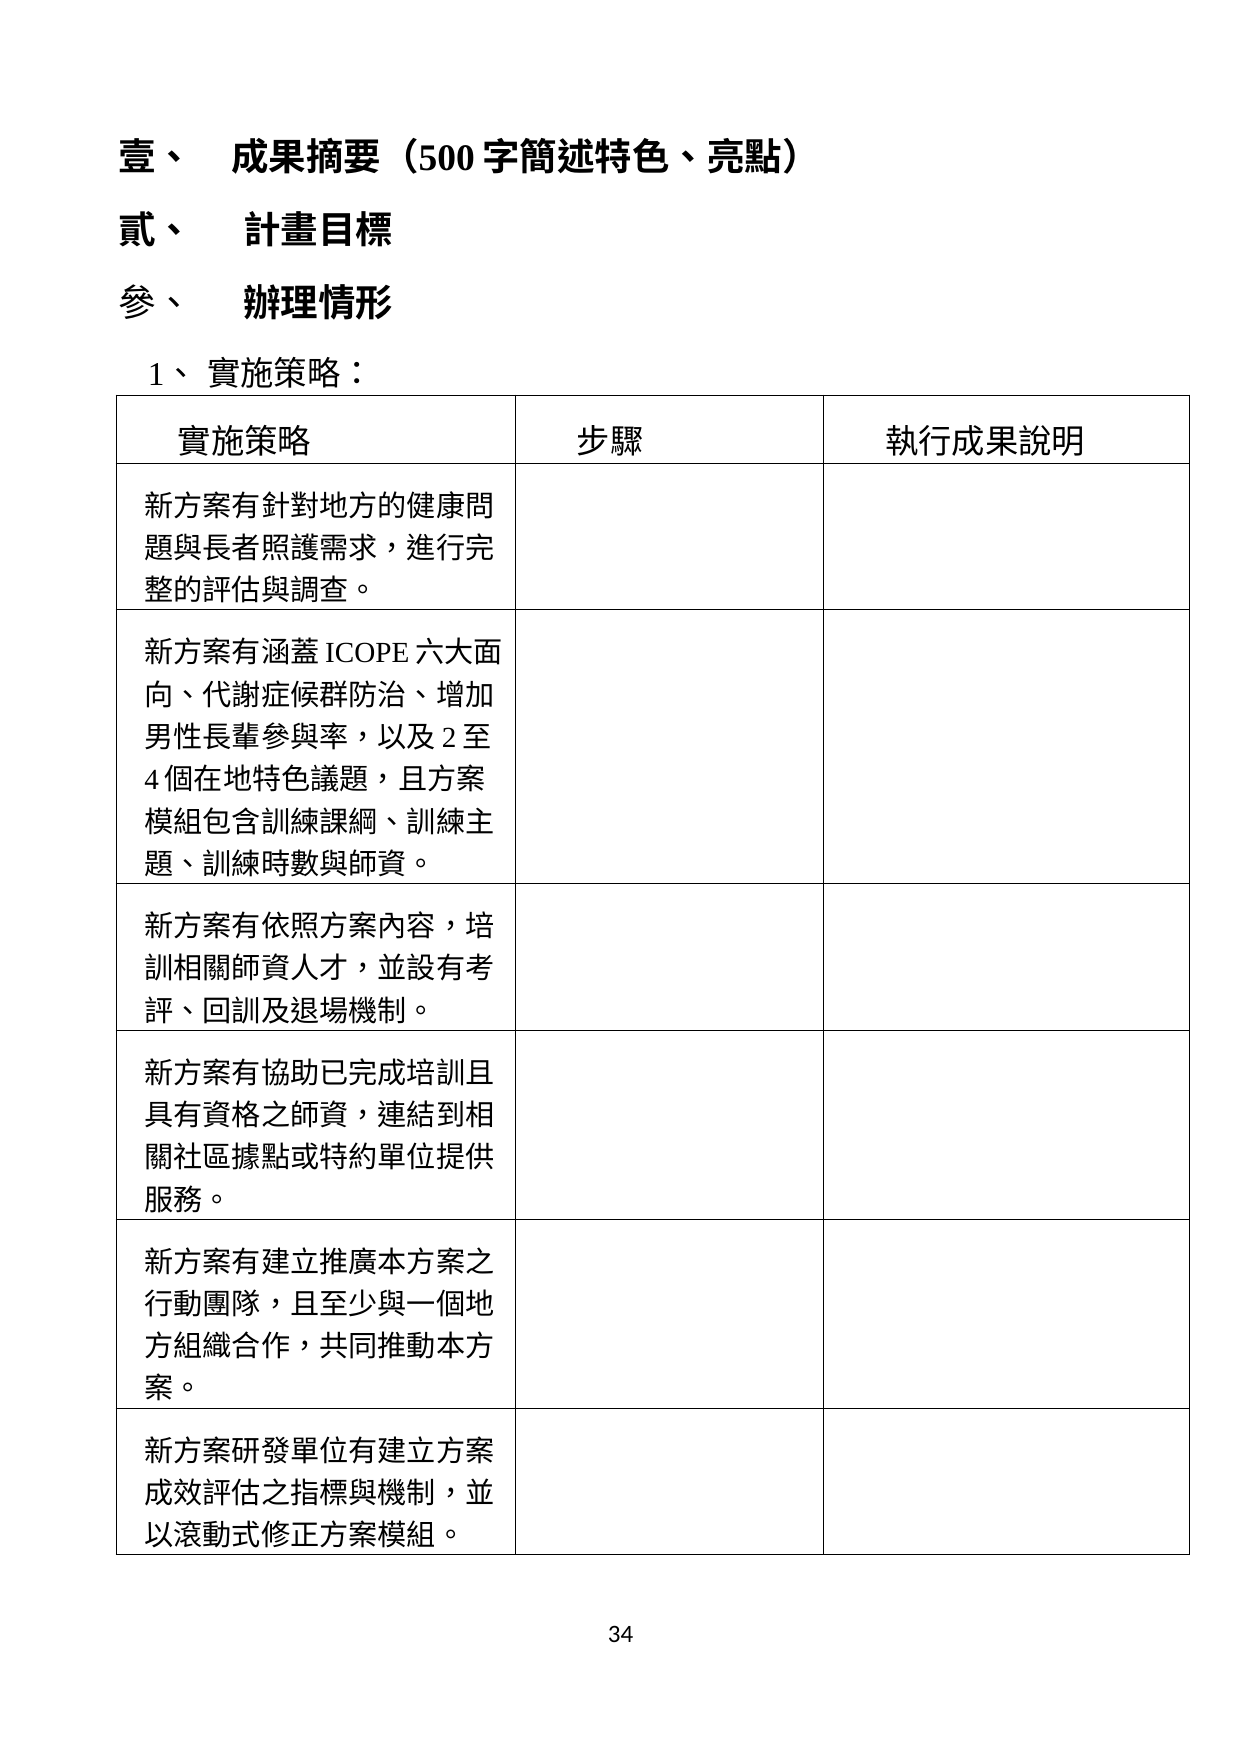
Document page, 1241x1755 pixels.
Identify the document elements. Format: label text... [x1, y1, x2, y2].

table_cell 新方案有針對地方的健康問題與長者照護需求，進行完整的評估與調查。 [117, 464, 515, 609]
table_cell [824, 1220, 1189, 1407]
list 成果摘要（500字簡述特色、亮點） [118, 127, 1122, 182]
table_cell [516, 1409, 823, 1554]
table_cell [516, 1220, 823, 1407]
table_cell [516, 1031, 823, 1218]
table_cell [824, 464, 1189, 609]
table_cell 新方案研發單位有建立方案成效評估之指標與機制，並以滾動式修正方案模組。 [117, 1409, 515, 1554]
list 計畫目標 [118, 200, 1122, 254]
table_cell 新方案有建立推廣本方案之行動團隊，且至少與一個地方組織合作，共同推動本方案。 [117, 1220, 515, 1407]
table_cell [516, 884, 823, 1029]
list 實施策略： [148, 346, 1122, 394]
table_header 實施策略 [117, 396, 515, 463]
table_header 步驟 [516, 396, 823, 463]
table_cell [824, 1409, 1189, 1554]
table_cell 新方案有依照方案內容，培訓相關師資人才，並設有考評、回訓及退場機制。 [117, 884, 515, 1029]
table_cell [824, 884, 1189, 1029]
table_cell 新方案有涵蓋ICOPE六大面向、代謝症候群防治、增加男性長輩參與率，以及2至4個在地特色議題，且方案模組包含訓練課綱、訓練主題、訓練時數與師資。 [117, 610, 515, 883]
table_cell [516, 464, 823, 609]
table_cell [824, 1031, 1189, 1218]
list 辦理情形 [118, 273, 1122, 328]
table_cell [824, 610, 1189, 883]
table_header 執行成果說明 [824, 396, 1189, 463]
table_cell [516, 610, 823, 883]
table_cell 新方案有協助已完成培訓且具有資格之師資，連結到相關社區據點或特約單位提供服務。 [117, 1031, 515, 1218]
